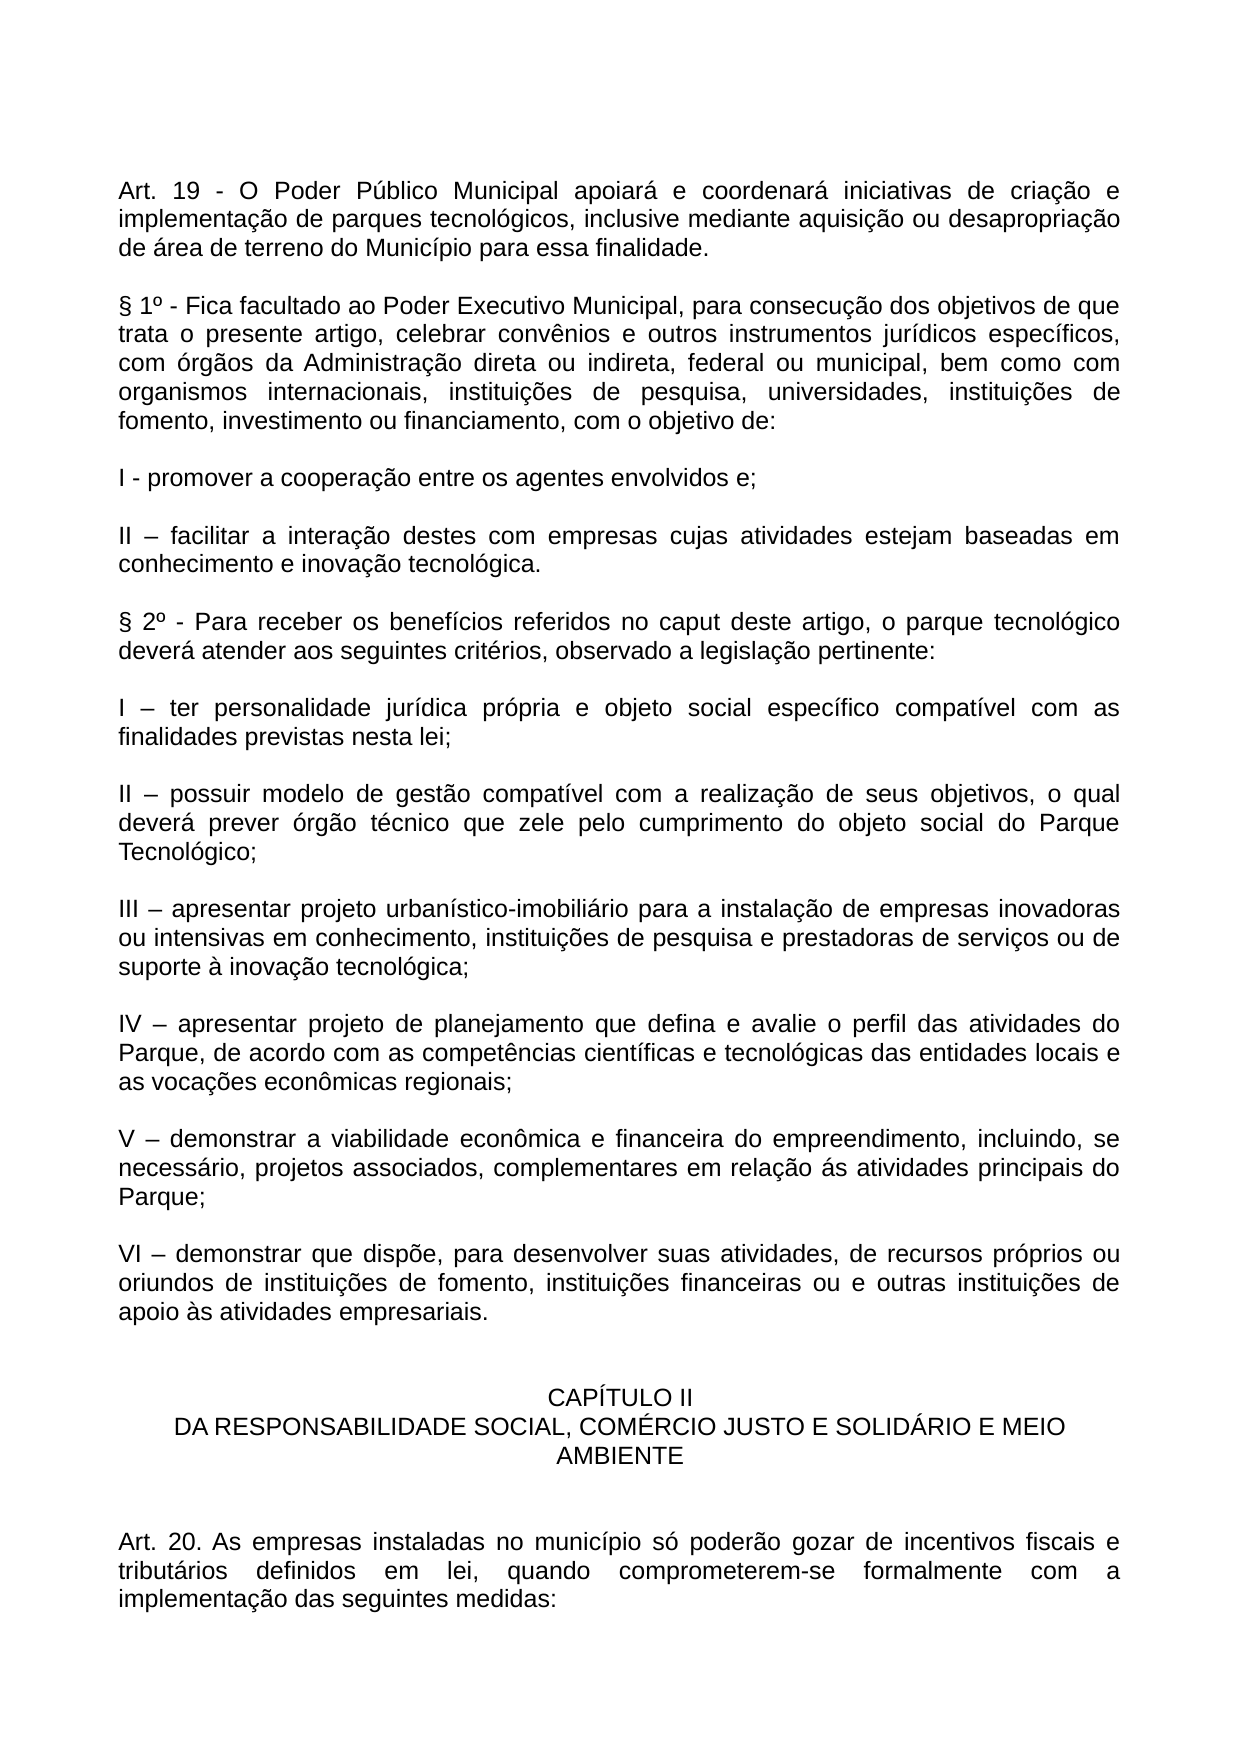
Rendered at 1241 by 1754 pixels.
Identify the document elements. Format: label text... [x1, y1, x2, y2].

text Art. 19 - O Poder Público Municipal apoiará e coordenará iniciativas de criação e implementação de parques tecnológicos, inclusive mediante aquisição ou desapropriação de área de terreno do Município para essa finalidade. [118, 118, 1122, 262]
text III – apresentar projeto urbanístico-imobiliário para a instalação de empresas inovadoras ou intensivas em conhecimento, instituições de pesquisa e prestadoras de serviços ou de suporte à inovação tecnológica; [118, 866, 1122, 981]
text II – possuir modelo de gestão compatível com a realização de seus objetivos, o qual deverá prever órgão técnico que zele pelo cumprimento do objeto social do Parque Tecnológico; [118, 751, 1122, 866]
text II – facilitar a interação destes com empresas cujas atividades estejam baseadas em conhecimento e inovação tecnológica. [118, 492, 1122, 578]
text IV – apresentar projeto de planejamento que defina e avalie o perfil das atividades do Parque, de acordo com as competências científicas e tecnológicas das entidades locais e as vocações econômicas regionais; [118, 981, 1122, 1096]
text I - promover a cooperação entre os agentes envolvidos e; [118, 434, 1122, 492]
text I – ter personalidade jurídica própria e objeto social específico compatível com as finalidades previstas nesta lei; [118, 664, 1122, 751]
text V – demonstrar a viabilidade econômica e financeira do empreendimento, incluindo, se necessário, projetos associados, complementares em relação ás atividades principais do Parque; [118, 1096, 1122, 1211]
text VI – demonstrar que dispõe, para desenvolver suas atividades, de recursos próprios ou oriundos de instituições de fomento, instituições financeiras ou e outras instituições de apoio às atividades empresariais. [118, 1211, 1122, 1326]
text CAPÍTULO II DA RESPONSABILIDADE SOCIAL, COMÉRCIO JUSTO E SOLIDÁRIO E MEIO AMBIENTE [118, 1326, 1122, 1469]
text Art. 20. As empresas instaladas no município só poderão gozar de incentivos fiscais e tributários definidos em lei, quando comprometerem-se formalmente com a implementação das seguintes medidas: [118, 1469, 1122, 1613]
text § 2º - Para receber os benefícios referidos no caput deste artigo, o parque tecnológico deverá atender aos seguintes critérios, observado a legislação pertinente: [118, 578, 1122, 664]
text § 1º - Fica facultado ao Poder Executivo Municipal, para consecução dos objetivos de que trata o presente artigo, celebrar convênios e outros instrumentos jurídicos específicos, com órgãos da Administração direta ou indireta, federal ou municipal, bem como com organismos internacionais, instituições de pesquisa, universidades, instituições de fomento, investimento ou financiamento, com o objetivo de: [118, 262, 1122, 434]
